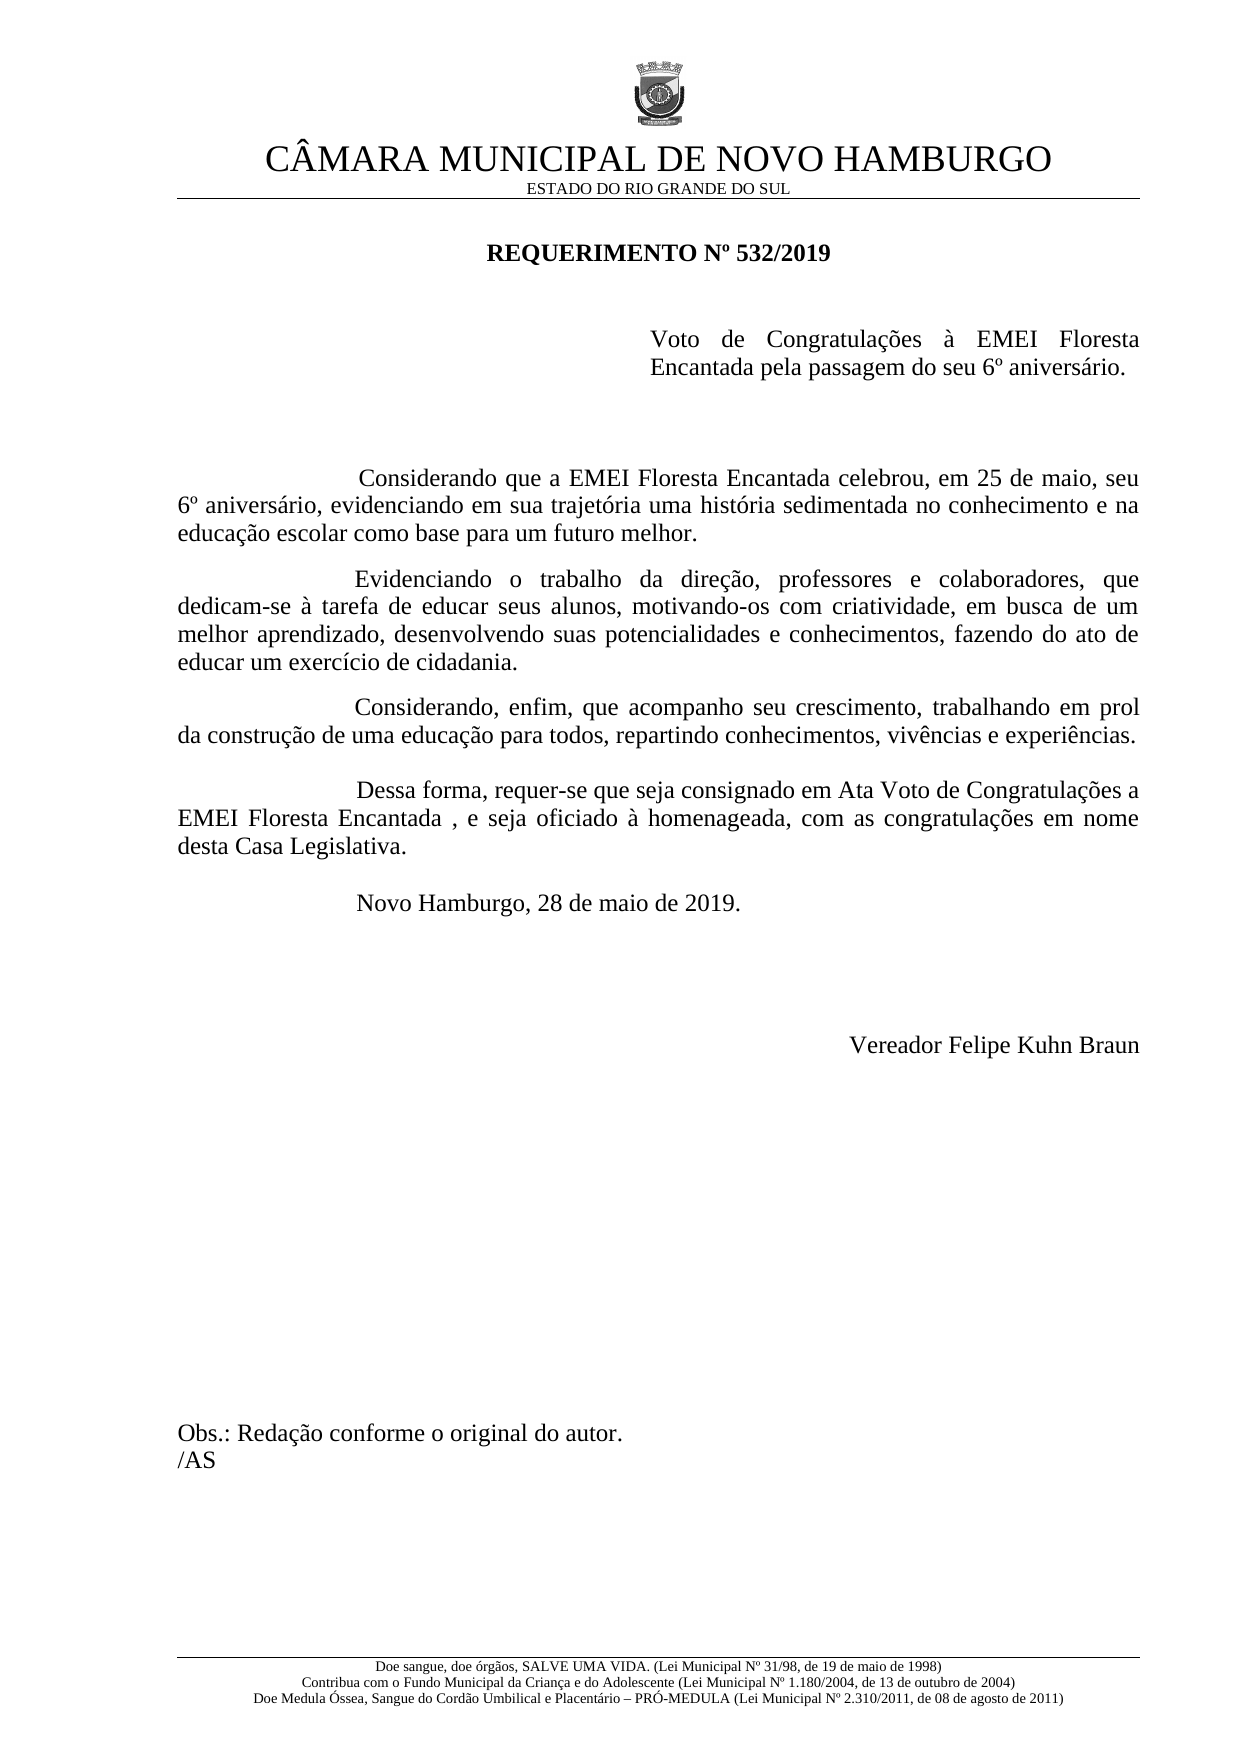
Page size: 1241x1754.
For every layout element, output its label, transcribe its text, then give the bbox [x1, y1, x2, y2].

text Considerando que a EMEI Floresta Encantada celebrou, em 25 de maio, seu 6º aniversário, evidenciando em sua trajetória uma história sedimentada no conhecimento e na educação escolar como base para um futuro melhor. [177, 464, 1140, 547]
text Dessa forma, requer-se que seja consignado em Ata Voto de Congratulações a EMEI Floresta Encantada , e seja oficiado à homenageada, com as congratulações em nome desta Casa Legislativa. [177, 776, 1140, 859]
text Voto de Congratulações à EMEI Floresta Encantada pela passagem do seu 6º aniversário. [650, 325, 1140, 381]
text /AS [177, 1446, 1140, 1474]
text Obs.: Redação conforme o original do autor. [177, 1419, 1140, 1446]
text Evidenciando o trabalho da direção, professores e colaboradores, que dedicam-se à tarefa de educar seus alunos, motivando-os com criatividade, em busca de um melhor aprendizado, desenvolvendo suas potencialidades e conhecimentos, fazendo do ato de educar um exercício de cidadania. [177, 565, 1140, 676]
title REQUERIMENTO Nº 532/2019 [177, 239, 1140, 266]
text Vereador Felipe Kuhn Braun [177, 1003, 1140, 1058]
text Novo Hamburgo, 28 de maio de 2019. [177, 889, 1140, 916]
text Considerando, enfim, que acompanho seu crescimento, trabalhando em prol da construção de uma educação para todos, repartindo conhecimentos, vivências e experiências. [177, 693, 1140, 749]
